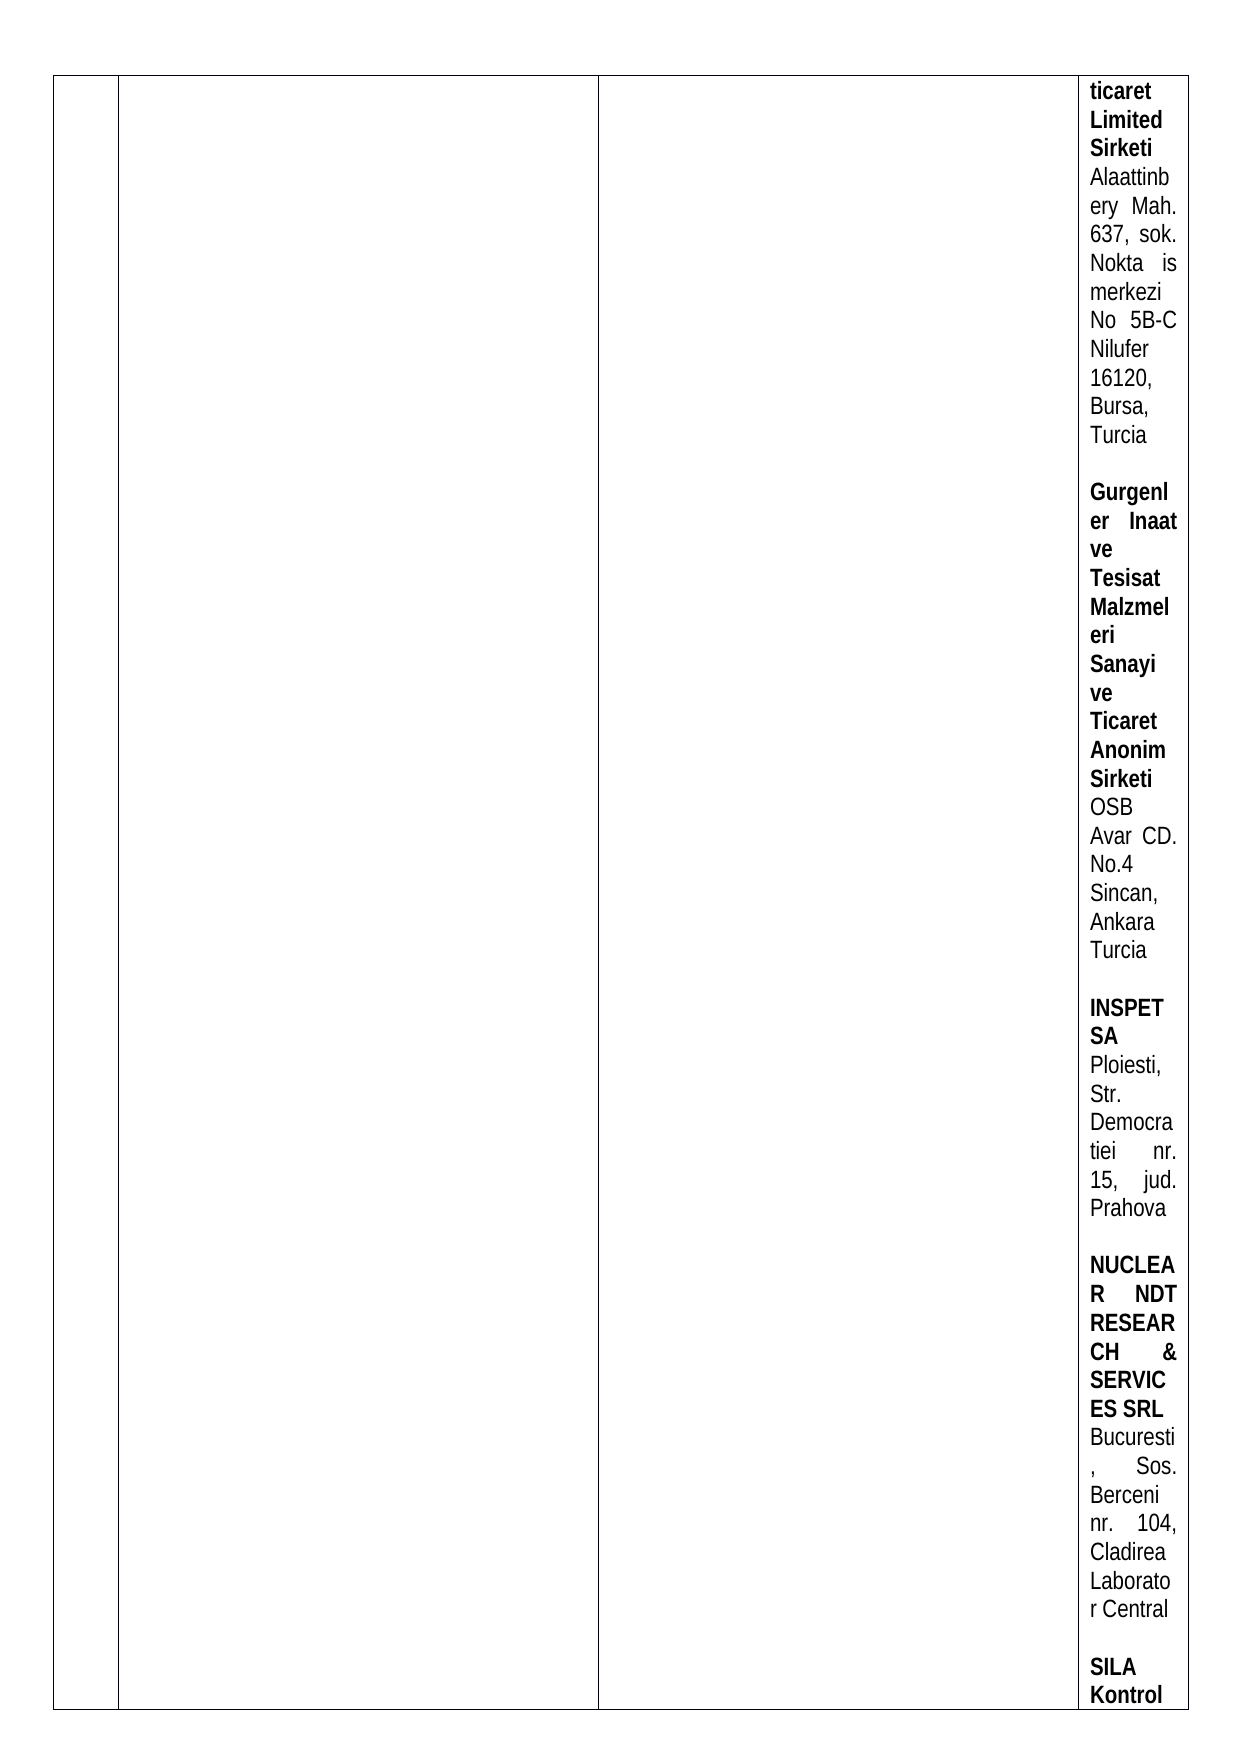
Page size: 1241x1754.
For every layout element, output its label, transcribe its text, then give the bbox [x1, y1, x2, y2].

table_cell [599, 76, 1078, 1709]
table_cell ticaret Limited Sirketi Alaattinbery Mah. 637, sok. Nokta is merkezi No 5B-C Nilufer 16120, Bursa, Turcia Gurgenler Inaat ve Tesisat Malzmeleri Sanayi ve Ticaret Anonim Sirketi OSB Avar CD. No.4 Sincan, Ankara Turcia INSPET SA Ploiesti, Str. Democratiei nr. 15, jud. Prahova NUCLEAR NDT RESEARCH & SERVICES SRL Bucuresti, Sos. Berceni nr. 104, Cladirea Laborator Central SILA Kontrol [1079, 76, 1188, 1709]
table_cell [119, 76, 598, 1709]
table_cell [54, 76, 118, 1709]
